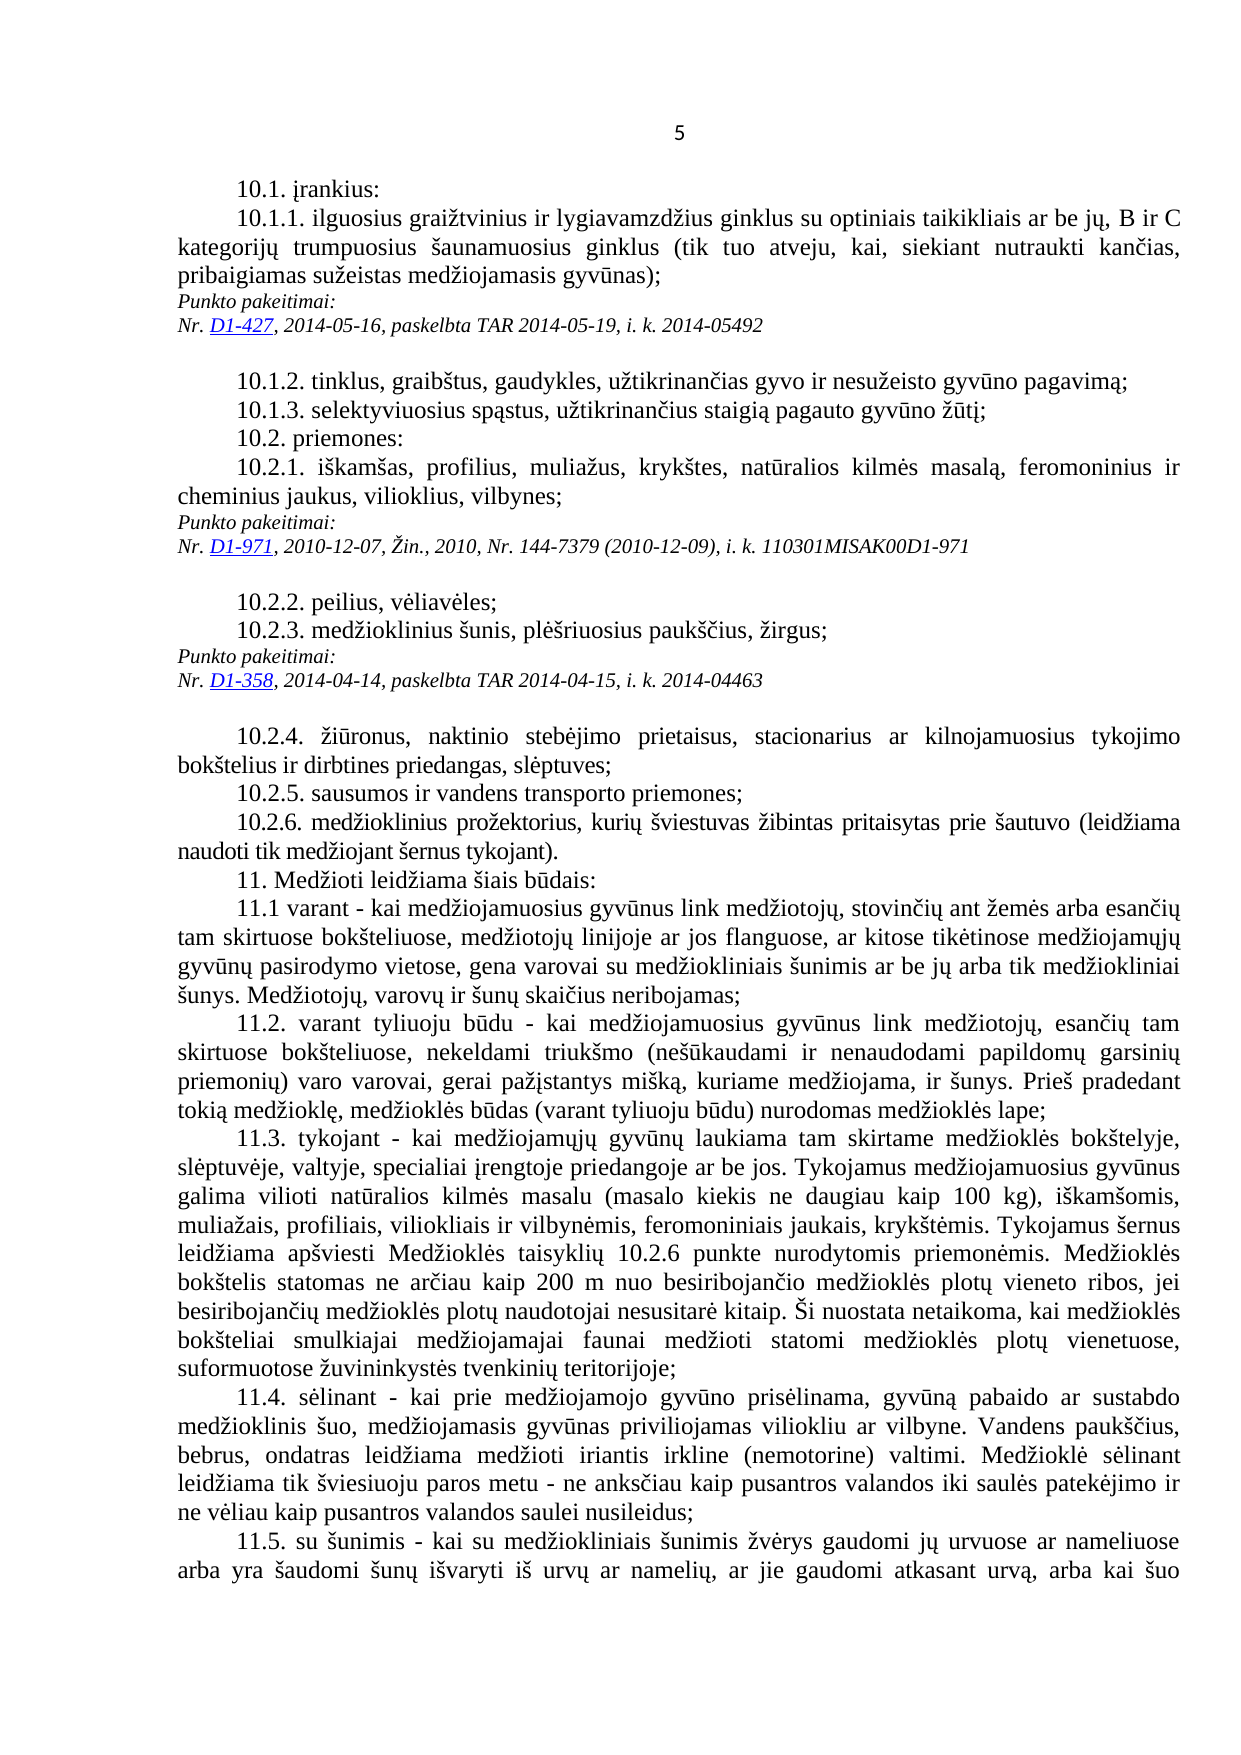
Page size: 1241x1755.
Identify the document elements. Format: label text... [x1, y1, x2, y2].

text Nr. D1-971, 2010-12-07, Žin., 2010, Nr. 144-7379 (2010-12-09), i. k. 110301MISAK00D1-971 [177, 534, 1181, 558]
text Nr. D1-427, 2014-05-16, paskelbta TAR 2014-05-19, i. k. 2014-05492 [177, 313, 1181, 337]
text 11.5. su šunimis - kai su medžiokliniais šunimis žvėrys gaudomi jų urvuose ar nameliuose arba yra šaudomi šunų išvaryti iš urvų ar namelių, ar jie gaudomi atkasant urvą, arba kai šuo [177, 1526, 1181, 1583]
text 10.1. įrankius: [177, 174, 1181, 203]
text Punkto pakeitimai: [177, 289, 1181, 313]
text 11. Medžioti leidžiama šiais būdais: [177, 865, 1181, 893]
text 11.4. sėlinant - kai prie medžiojamojo gyvūno prisėlinama, gyvūną pabaido ar sustabdo medžioklinis šuo, medžiojamasis gyvūnas priviliojamas viliokliu ar vilbyne. Vandens paukščius, bebrus, ondatras leidžiama medžioti iriantis irkline (nemotorine) valtimi. Medžioklė sėlinant leidžiama tik šviesiuoju paros metu - ne anksčiau kaip pusantros valandos iki saulės patekėjimo ir ne vėliau kaip pusantros valandos saulei nusileidus; [177, 1382, 1181, 1526]
text 10.2.5. sausumos ir vandens transporto priemones; [177, 778, 1181, 807]
text 10.2.4. žiūronus, naktinio stebėjimo prietaisus, stacionarius ar kilnojamuosius tykojimo bokštelius ir dirbtines priedangas, slėptuves; [177, 721, 1181, 778]
text 10.2.2. peilius, vėliavėles; [177, 587, 1181, 615]
text 10.1.2. tinklus, graibštus, gaudykles, užtikrinančias gyvo ir nesužeisto gyvūno pagavimą; [177, 366, 1181, 395]
text Punkto pakeitimai: [177, 644, 1181, 668]
text 10.2.3. medžioklinius šunis, plėšriuosius paukščius, žirgus; [177, 615, 1181, 644]
text 11.1 varant - kai medžiojamuosius gyvūnus link medžiotojų, stovinčių ant žemės arba esančių tam skirtuose bokšteliuose, medžiotojų linijoje ar jos flanguose, ar kitose tikėtinose medžiojamųjų gyvūnų pasirodymo vietose, gena varovai su medžiokliniais šunimis ar be jų arba tik medžiokliniai šunys. Medžiotojų, varovų ir šunų skaičius neribojamas; [177, 893, 1181, 1008]
text 10.1.3. selektyviuosius spąstus, užtikrinančius staigią pagauto gyvūno žūtį; [177, 395, 1181, 423]
text 10.2. priemones: [177, 423, 1181, 452]
text 11.2. varant tyliuoju būdu - kai medžiojamuosius gyvūnus link medžiotojų, esančių tam skirtuose bokšteliuose, nekeldami triukšmo (nešūkaudami ir nenaudodami papildomų garsinių priemonių) varo varovai, gerai pažįstantys mišką, kuriame medžiojama, ir šunys. Prieš pradedant tokią medžioklę, medžioklės būdas (varant tyliuoju būdu) nurodomas medžioklės lape; [177, 1008, 1181, 1123]
text Punkto pakeitimai: [177, 510, 1181, 534]
text 11.3. tykojant - kai medžiojamųjų gyvūnų laukiama tam skirtame medžioklės bokštelyje, slėptuvėje, valtyje, specialiai įrengtoje priedangoje ar be jos. Tykojamus medžiojamuosius gyvūnus galima vilioti natūralios kilmės masalu (masalo kiekis ne daugiau kaip 100 kg), iškamšomis, muliažais, profiliais, viliokliais ir vilbynėmis, feromoniniais jaukais, krykštėmis. Tykojamus šernus leidžiama apšviesti Medžioklės taisyklių 10.2.6 punkte nurodytomis priemonėmis. Medžioklės bokštelis statomas ne arčiau kaip 200 m nuo besiribojančio medžioklės plotų vieneto ribos, jei besiribojančių medžioklės plotų naudotojai nesusitarė kitaip. Ši nuostata netaikoma, kai medžioklės bokšteliai smulkiajai medžiojamajai faunai medžioti statomi medžioklės plotų vienetuose, suformuotose žuvininkystės tvenkinių teritorijoje; [177, 1123, 1181, 1382]
text 10.1.1. ilguosius graižtvinius ir lygiavamzdžius ginklus su optiniais taikikliais ar be jų, B ir C kategorijų trumpuosius šaunamuosius ginklus (tik tuo atveju, kai, siekiant nutraukti kančias, pribaigiamas sužeistas medžiojamasis gyvūnas); [177, 203, 1181, 289]
text 10.2.1. iškamšas, profilius, muliažus, krykštes, natūralios kilmės masalą, feromoninius ir cheminius jaukus, vilioklius, vilbynes; [177, 452, 1181, 510]
text 10.2.6. medžioklinius prožektorius, kurių šviestuvas žibintas pritaisytas prie šautuvo (leidžiama naudoti tik medžiojant šernus tykojant). [177, 807, 1181, 865]
text Nr. D1-358, 2014-04-14, paskelbta TAR 2014-04-15, i. k. 2014-04463 [177, 668, 1181, 692]
